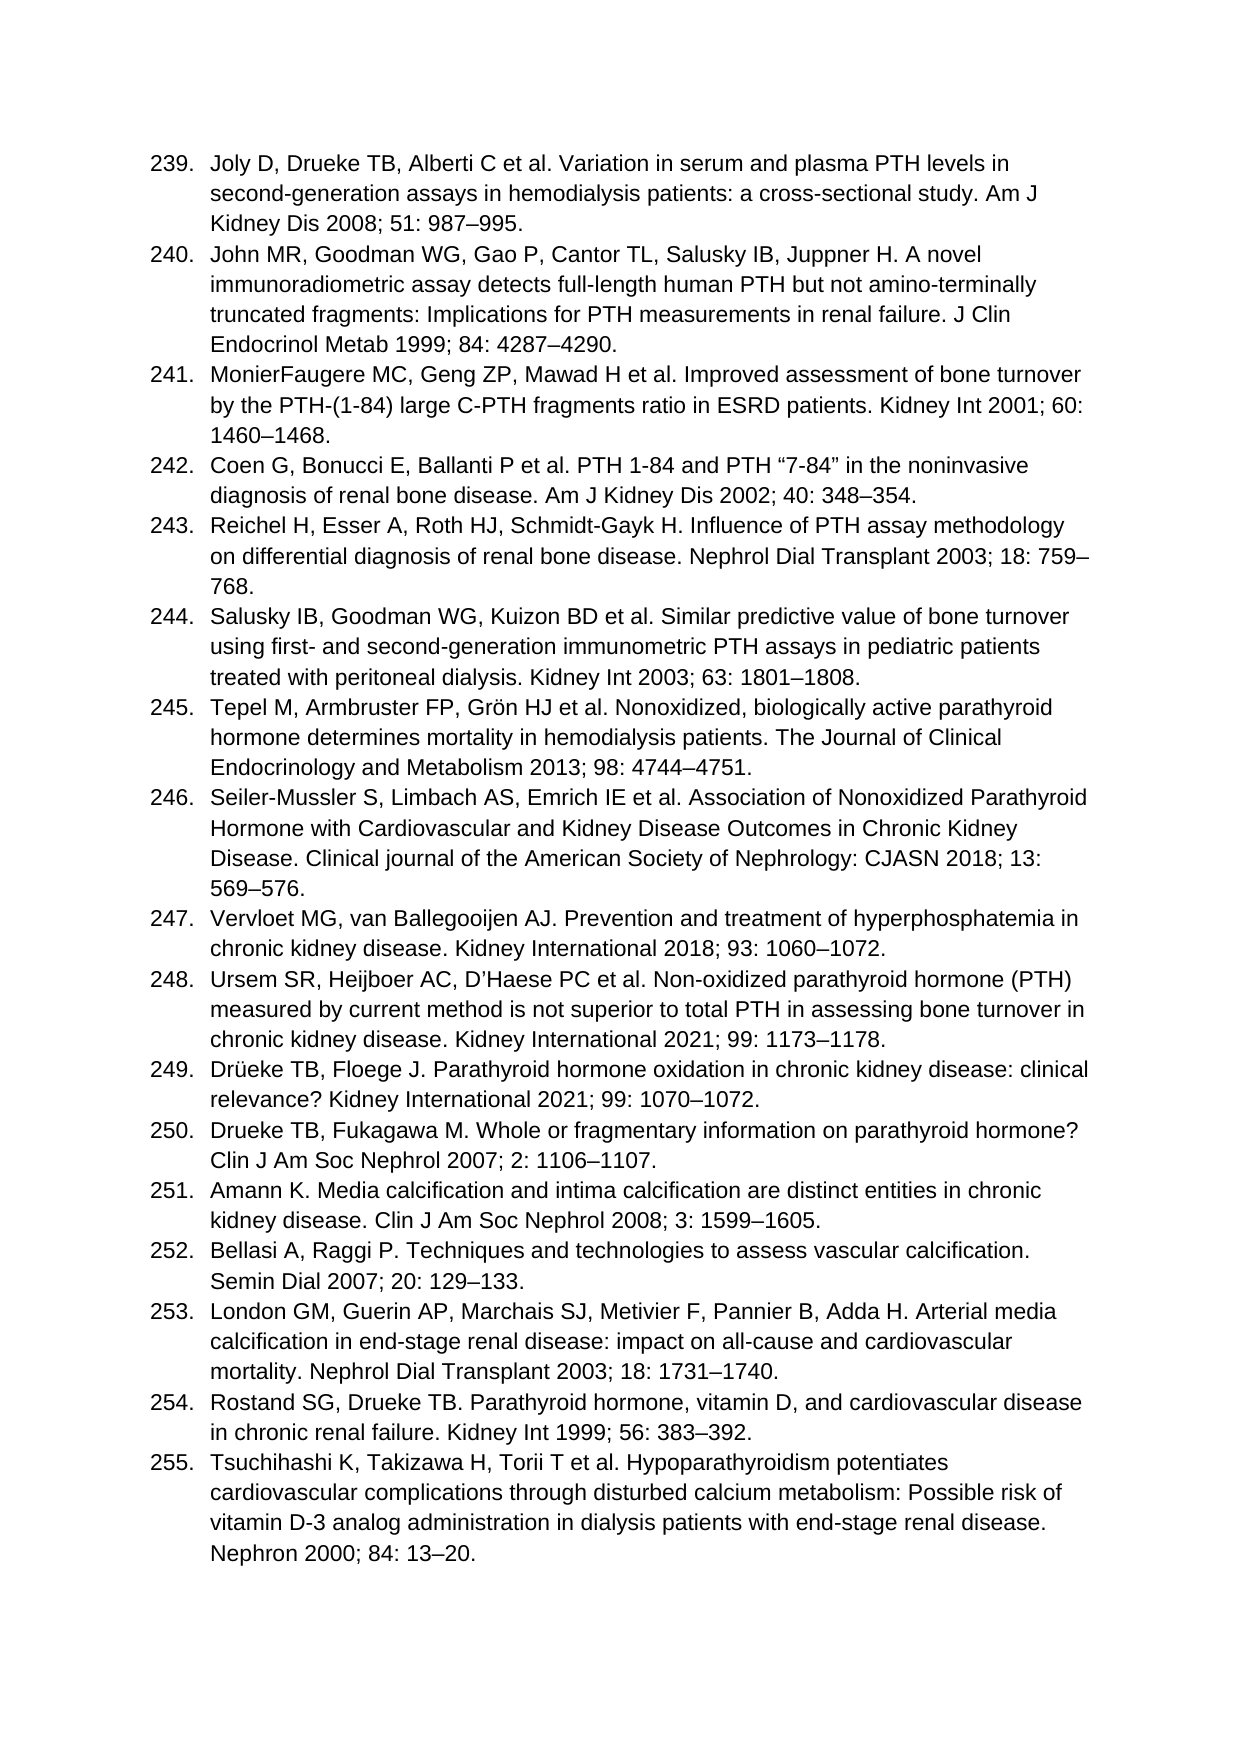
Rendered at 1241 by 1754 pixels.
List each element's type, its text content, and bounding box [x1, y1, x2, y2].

text 240. John MR, Goodman WG, Gao P, Cantor TL, Salusky IB, Juppner H. A novel immunoradiometric assay detects full-length human PTH but not amino-terminally truncated fragments: Implications for PTH measurements in renal failure. J Clin Endocrinol Metab 1999; 84: 4287–4290. [150, 241, 1090, 358]
text 253. London GM, Guerin AP, Marchais SJ, Metivier F, Pannier B, Adda H. Arterial media calcification in end-stage renal disease: impact on all-cause and cardiovascular mortality. Nephrol Dial Transplant 2003; 18: 1731–1740. [150, 1298, 1090, 1385]
text 246. Seiler-Mussler S, Limbach AS, Emrich IE et al. Association of Nonoxidized Parathyroid Hormone with Cardiovascular and Kidney Disease Outcomes in Chronic Kidney Disease. Clinical journal of the American Society of Nephrology: CJASN 2018; 13: 569–576. [150, 784, 1090, 901]
text 243. Reichel H, Esser A, Roth HJ, Schmidt-Gayk H. Influence of PTH assay methodology on differential diagnosis of renal bone disease. Nephrol Dial Transplant 2003; 18: 759–768. [150, 512, 1090, 599]
text 249. Drüeke TB, Floege J. Parathyroid hormone oxidation in chronic kidney disease: clinical relevance? Kidney International 2021; 99: 1070–1072. [150, 1056, 1090, 1113]
text 252. Bellasi A, Raggi P. Techniques and technologies to assess vascular calcification. Semin Dial 2007; 20: 129–133. [150, 1237, 1090, 1294]
text 244. Salusky IB, Goodman WG, Kuizon BD et al. Similar predictive value of bone turnover using first- and second-generation immunometric PTH assays in pediatric patients treated with peritoneal dialysis. Kidney Int 2003; 63: 1801–1808. [150, 603, 1090, 690]
text 239. Joly D, Drueke TB, Alberti C et al. Variation in serum and plasma PTH levels in second-generation assays in hemodialysis patients: a cross-sectional study. Am J Kidney Dis 2008; 51: 987–995. [150, 150, 1090, 237]
text 254. Rostand SG, Drueke TB. Parathyroid hormone, vitamin D, and cardiovascular disease in chronic renal failure. Kidney Int 1999; 56: 383–392. [150, 1388, 1090, 1445]
text 245. Tepel M, Armbruster FP, Grön HJ et al. Nonoxidized, biologically active parathyroid hormone determines mortality in hemodialysis patients. The Journal of Clinical Endocrinology and Metabolism 2013; 98: 4744–4751. [150, 694, 1090, 781]
text 247. Vervloet MG, van Ballegooijen AJ. Prevention and treatment of hyperphosphatemia in chronic kidney disease. Kidney International 2018; 93: 1060–1072. [150, 905, 1090, 962]
text 255. Tsuchihashi K, Takizawa H, Torii T et al. Hypoparathyroidism potentiates cardiovascular complications through disturbed calcium metabolism: Possible risk of vitamin D-3 analog administration in dialysis patients with end-stage renal disease. Nephron 2000; 84: 13–20. [150, 1449, 1090, 1566]
text 241. MonierFaugere MC, Geng ZP, Mawad H et al. Improved assessment of bone turnover by the PTH-(1-84) large C-PTH fragments ratio in ESRD patients. Kidney Int 2001; 60: 1460–1468. [150, 361, 1090, 448]
text 242. Coen G, Bonucci E, Ballanti P et al. PTH 1-84 and PTH “7-84” in the noninvasive diagnosis of renal bone disease. Am J Kidney Dis 2002; 40: 348–354. [150, 452, 1090, 509]
text 250. Drueke TB, Fukagawa M. Whole or fragmentary information on parathyroid hormone? Clin J Am Soc Nephrol 2007; 2: 1106–1107. [150, 1117, 1090, 1173]
text 251. Amann K. Media calcification and intima calcification are distinct entities in chronic kidney disease. Clin J Am Soc Nephrol 2008; 3: 1599–1605. [150, 1177, 1090, 1234]
text 248. Ursem SR, Heijboer AC, D’Haese PC et al. Non-oxidized parathyroid hormone (PTH) measured by current method is not superior to total PTH in assessing bone turnover in chronic kidney disease. Kidney International 2021; 99: 1173–1178. [150, 966, 1090, 1052]
